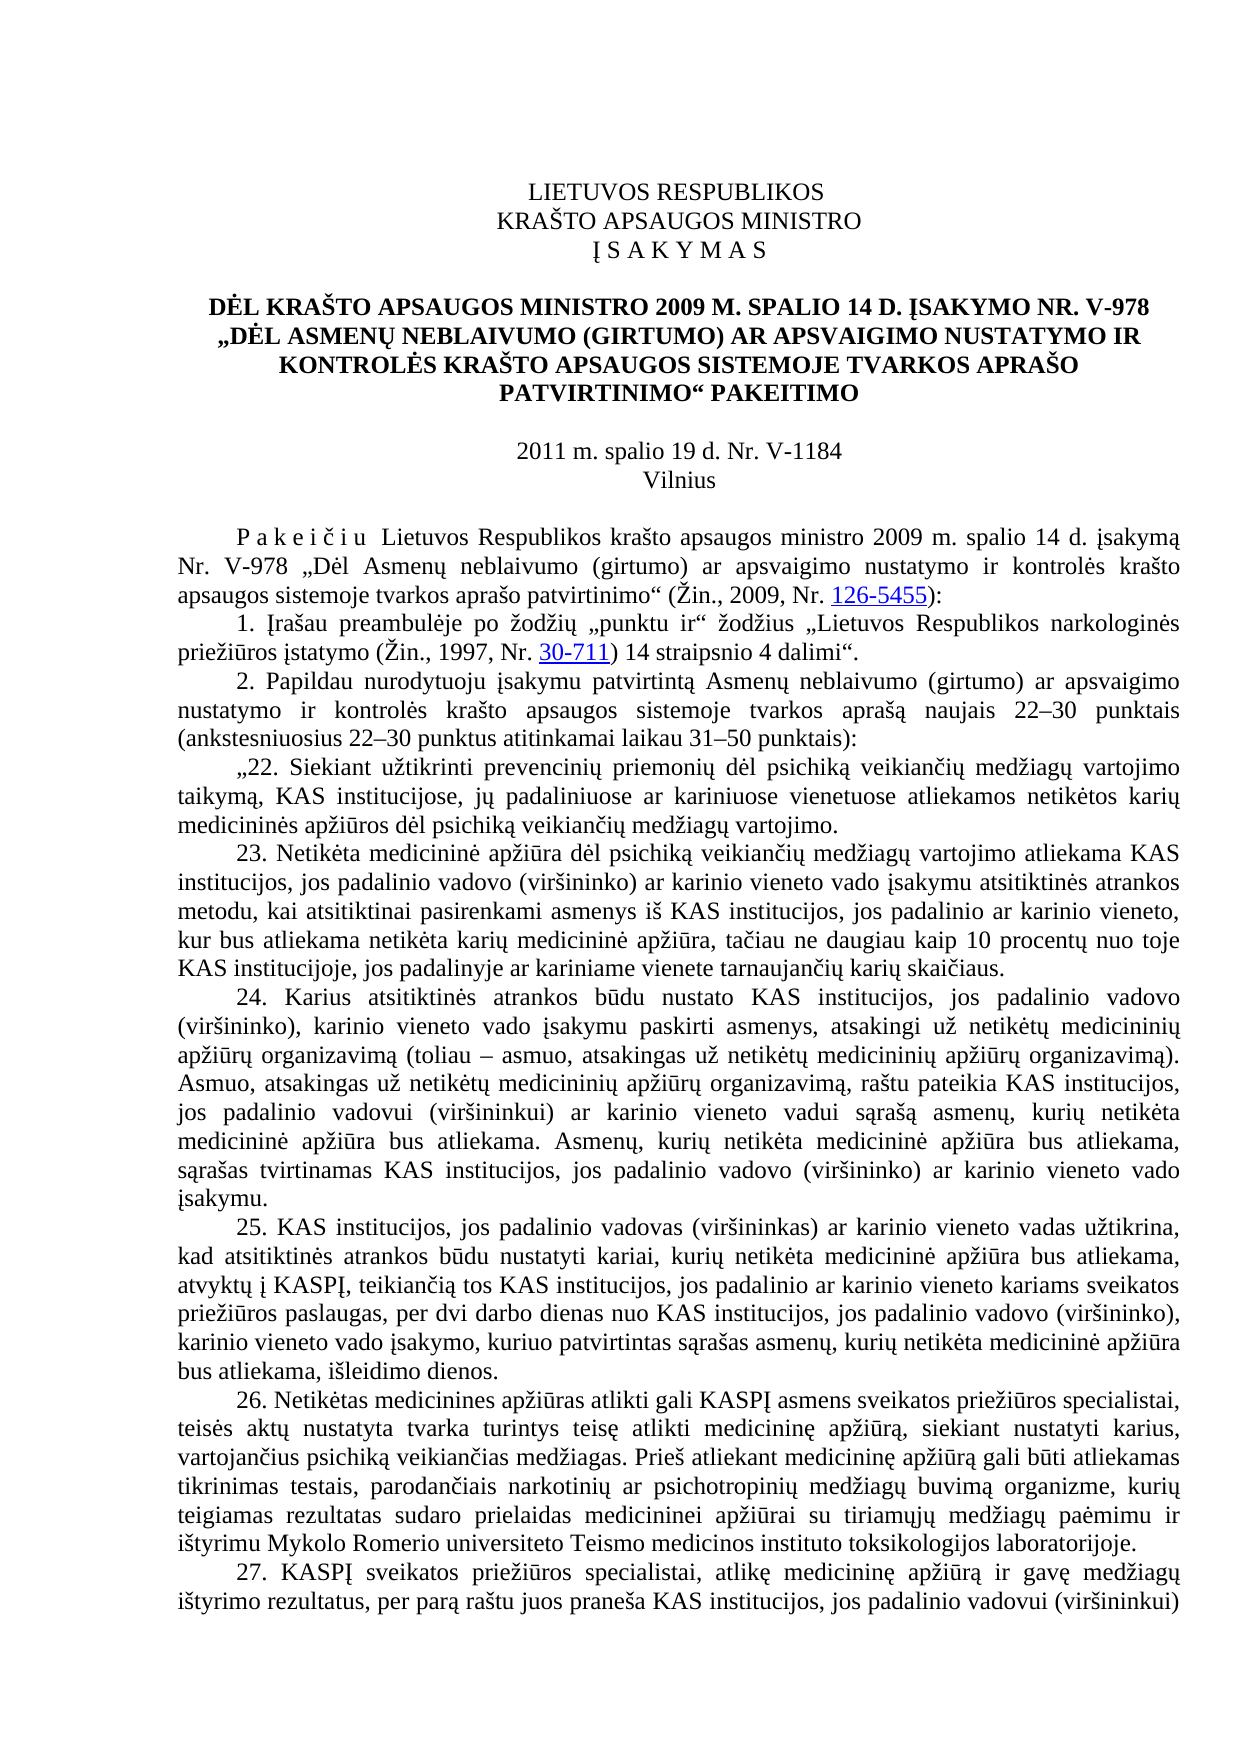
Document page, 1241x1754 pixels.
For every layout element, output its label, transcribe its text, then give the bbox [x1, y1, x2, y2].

text „22. Siekiant užtikrinti prevencinių priemonių dėl psichiką veikiančių medžiagų vartojimo taikymą, KAS institucijose, jų padaliniuose ar kariniuose vienetuose atliekamos netikėtos karių medicininės apžiūros dėl psichiką veikiančių medžiagų vartojimo. [177, 752, 1181, 838]
text ĮSAKYMAS [177, 235, 1181, 263]
text 1. Įrašau preambulėje po žodžių „punktu ir“ žodžius „Lietuvos Respublikos narkologinės priežiūros įstatymo (Žin., 1997, Nr. 30-711) 14 straipsnio 4 dalimi“. [177, 608, 1181, 666]
text 25. KAS institucijos, jos padalinio vadovas (viršininkas) ar karinio vieneto vadas užtikrina, kad atsitiktinės atrankos būdu nustatyti kariai, kurių netikėta medicininė apžiūra bus atliekama, atvyktų į KASPĮ, teikiančią tos KAS institucijos, jos padalinio ar karinio vieneto kariams sveikatos priežiūros paslaugas, per dvi darbo dienas nuo KAS institucijos, jos padalinio vadovo (viršininko), karinio vieneto vado įsakymo, kuriuo patvirtintas sąrašas asmenų, kurių netikėta medicininė apžiūra bus atliekama, išleidimo dienos. [177, 1212, 1181, 1385]
text 27. KASPĮ sveikatos priežiūros specialistai, atlikę medicininę apžiūrą ir gavę medžiagų ištyrimo rezultatus, per parą raštu juos praneša KAS institucijos, jos padalinio vadovui (viršininkui) [177, 1557, 1181, 1615]
text KRAŠTO APSAUGOS MINISTRO [177, 206, 1181, 235]
text Pakeičiu Lietuvos Respublikos krašto apsaugos ministro 2009 m. spalio 14 d. įsakymą Nr. V-978 „Dėl Asmenų neblaivumo (girtumo) ar apsvaigimo nustatymo ir kontrolės krašto apsaugos sistemoje tvarkos aprašo patvirtinimo“ (Žin., 2009, Nr. 126-5455): [177, 522, 1181, 608]
text 2011 m. spalio 19 d. Nr. V-1184 [177, 436, 1181, 465]
text 26. Netikėtas medicinines apžiūras atlikti gali KASPĮ asmens sveikatos priežiūros specialistai, teisės aktų nustatyta tvarka turintys teisę atlikti medicininę apžiūrą, siekiant nustatyti karius, vartojančius psichiką veikiančias medžiagas. Prieš atliekant medicininę apžiūrą gali būti atliekamas tikrinimas testais, parodančiais narkotinių ar psichotropinių medžiagų buvimą organizme, kurių teigiamas rezultatas sudaro prielaidas medicininei apžiūrai su tiriamųjų medžiagų paėmimu ir ištyrimu Mykolo Romerio universiteto Teismo medicinos instituto toksikologijos laboratorijoje. [177, 1385, 1181, 1557]
text 2. Papildau nurodytuoju įsakymu patvirtintą Asmenų neblaivumo (girtumo) ar apsvaigimo nustatymo ir kontrolės krašto apsaugos sistemoje tvarkos aprašą naujais 22–30 punktais (ankstesniuosius 22–30 punktus atitinkamai laikau 31–50 punktais): [177, 666, 1181, 752]
text DĖL KRAŠTO APSAUGOS MINISTRO 2009 M. SPALIO 14 D. ĮSAKYMO NR. V-978 „DĖL ASMENŲ NEBLAIVUMO (GIRTUMO) AR APSVAIGIMO NUSTATYMO IR KONTROLĖS KRAŠTO APSAUGOS SISTEMOJE TVARKOS APRAŠO PATVIRTINIMO“ PAKEITIMO [177, 292, 1181, 407]
text LIETUVOS RESPUBLIKOS [177, 177, 1181, 206]
text 23. Netikėta medicininė apžiūra dėl psichiką veikiančių medžiagų vartojimo atliekama KAS institucijos, jos padalinio vadovo (viršininko) ar karinio vieneto vado įsakymu atsitiktinės atrankos metodu, kai atsitiktinai pasirenkami asmenys iš KAS institucijos, jos padalinio ar karinio vieneto, kur bus atliekama netikėta karių medicininė apžiūra, tačiau ne daugiau kaip 10 procentų nuo toje KAS institucijoje, jos padalinyje ar kariniame vienete tarnaujančių karių skaičiaus. [177, 838, 1181, 982]
text Vilnius [177, 465, 1181, 493]
text 24. Karius atsitiktinės atrankos būdu nustato KAS institucijos, jos padalinio vadovo (viršininko), karinio vieneto vado įsakymu paskirti asmenys, atsakingi už netikėtų medicininių apžiūrų organizavimą (toliau – asmuo, atsakingas už netikėtų medicininių apžiūrų organizavimą). Asmuo, atsakingas už netikėtų medicininių apžiūrų organizavimą, raštu pateikia KAS institucijos, jos padalinio vadovui (viršininkui) ar karinio vieneto vadui sąrašą asmenų, kurių netikėta medicininė apžiūra bus atliekama. Asmenų, kurių netikėta medicininė apžiūra bus atliekama, sąrašas tvirtinamas KAS institucijos, jos padalinio vadovo (viršininko) ar karinio vieneto vado įsakymu. [177, 982, 1181, 1212]
